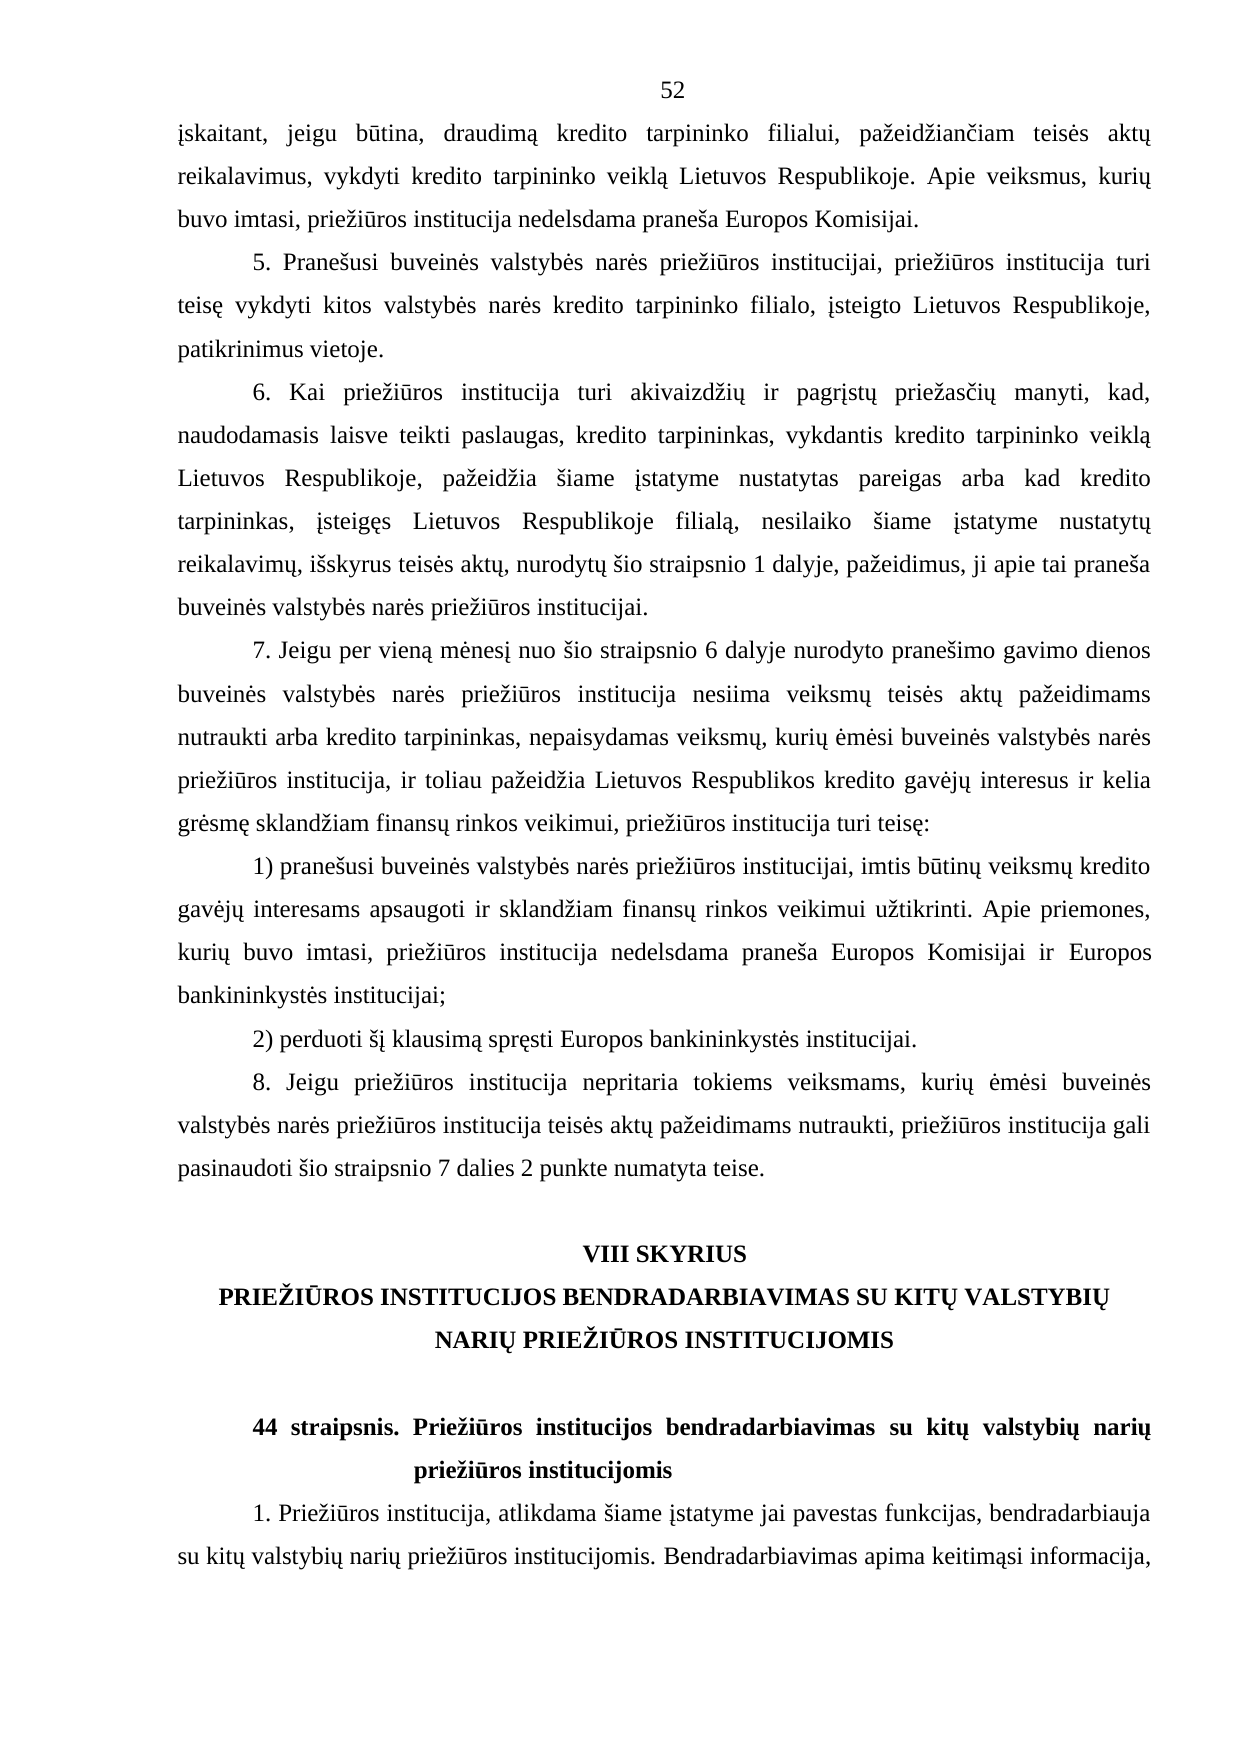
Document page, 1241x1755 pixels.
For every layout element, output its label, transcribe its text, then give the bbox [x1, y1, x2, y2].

text 5. Pranešusi buveinės valstybės narės priežiūros institucijai, priežiūros institucija turi teisę vykdyti kitos valstybės narės kredito tarpininko filialo, įsteigto Lietuvos Respublikoje, patikrinimus vietoje. [177, 247, 1152, 362]
text PRIEŽIŪROS INSTITUCIJOS BENDRADARBIAVIMAS SU KITŲ VALSTYBIŲ NARIŲ PRIEŽIŪROS INSTITUCIJOMIS [177, 1282, 1152, 1354]
text 7. Jeigu per vieną mėnesį nuo šio straipsnio 6 dalyje nurodyto pranešimo gavimo dienos buveinės valstybės narės priežiūros institucija nesiima veiksmų teisės aktų pažeidimams nutraukti arba kredito tarpininkas, nepaisydamas veiksmų, kurių ėmėsi buveinės valstybės narės priežiūros institucija, ir toliau pažeidžia Lietuvos Respublikos kredito gavėjų interesus ir kelia grėsmę sklandžiam finansų rinkos veikimui, priežiūros institucija turi teisę: [177, 636, 1152, 837]
text 6. Kai priežiūros institucija turi akivaizdžių ir pagrįstų priežasčių manyti, kad, naudodamasis laisve teikti paslaugas, kredito tarpininkas, vykdantis kredito tarpininko veiklą Lietuvos Respublikoje, pažeidžia šiame įstatyme nustatytas pareigas arba kad kredito tarpininkas, įsteigęs Lietuvos Respublikoje filialą, nesilaiko šiame įstatyme nustatytų reikalavimų, išskyrus teisės aktų, nurodytų šio straipsnio 1 dalyje, pažeidimus, ji apie tai praneša buveinės valstybės narės priežiūros institucijai. [177, 377, 1152, 621]
text 8. Jeigu priežiūros institucija nepritaria tokiems veiksmams, kurių ėmėsi buveinės valstybės narės priežiūros institucija teisės aktų pažeidimams nutraukti, priežiūros institucija gali pasinaudoti šio straipsnio 7 dalies 2 punkte numatyta teise. [177, 1067, 1152, 1182]
text 44 straipsnis. Priežiūros institucijos bendradarbiavimas su kitų valstybių narių priežiūros institucijomis [252, 1412, 1152, 1484]
text 2) perduoti šį klausimą spręsti Europos bankininkystės institucijai. [177, 1024, 1152, 1052]
text VIII SKYRIUS [177, 1239, 1152, 1268]
text 1. Priežiūros institucija, atlikdama šiame įstatyme jai pavestas funkcijas, bendradarbiauja su kitų valstybių narių priežiūros institucijomis. Bendradarbiavimas apima keitimąsi informacija, [177, 1498, 1152, 1570]
text 1) pranešusi buveinės valstybės narės priežiūros institucijai, imtis būtinų veiksmų kredito gavėjų interesams apsaugoti ir sklandžiam finansų rinkos veikimui užtikrinti. Apie priemones, kurių buvo imtasi, priežiūros institucija nedelsdama praneša Europos Komisijai ir Europos bankininkystės institucijai; [177, 851, 1152, 1009]
text įskaitant, jeigu būtina, draudimą kredito tarpininko filialui, pažeidžiančiam teisės aktų reikalavimus, vykdyti kredito tarpininko veiklą Lietuvos Respublikoje. Apie veiksmus, kurių buvo imtasi, priežiūros institucija nedelsdama praneša Europos Komisijai. [177, 118, 1152, 233]
